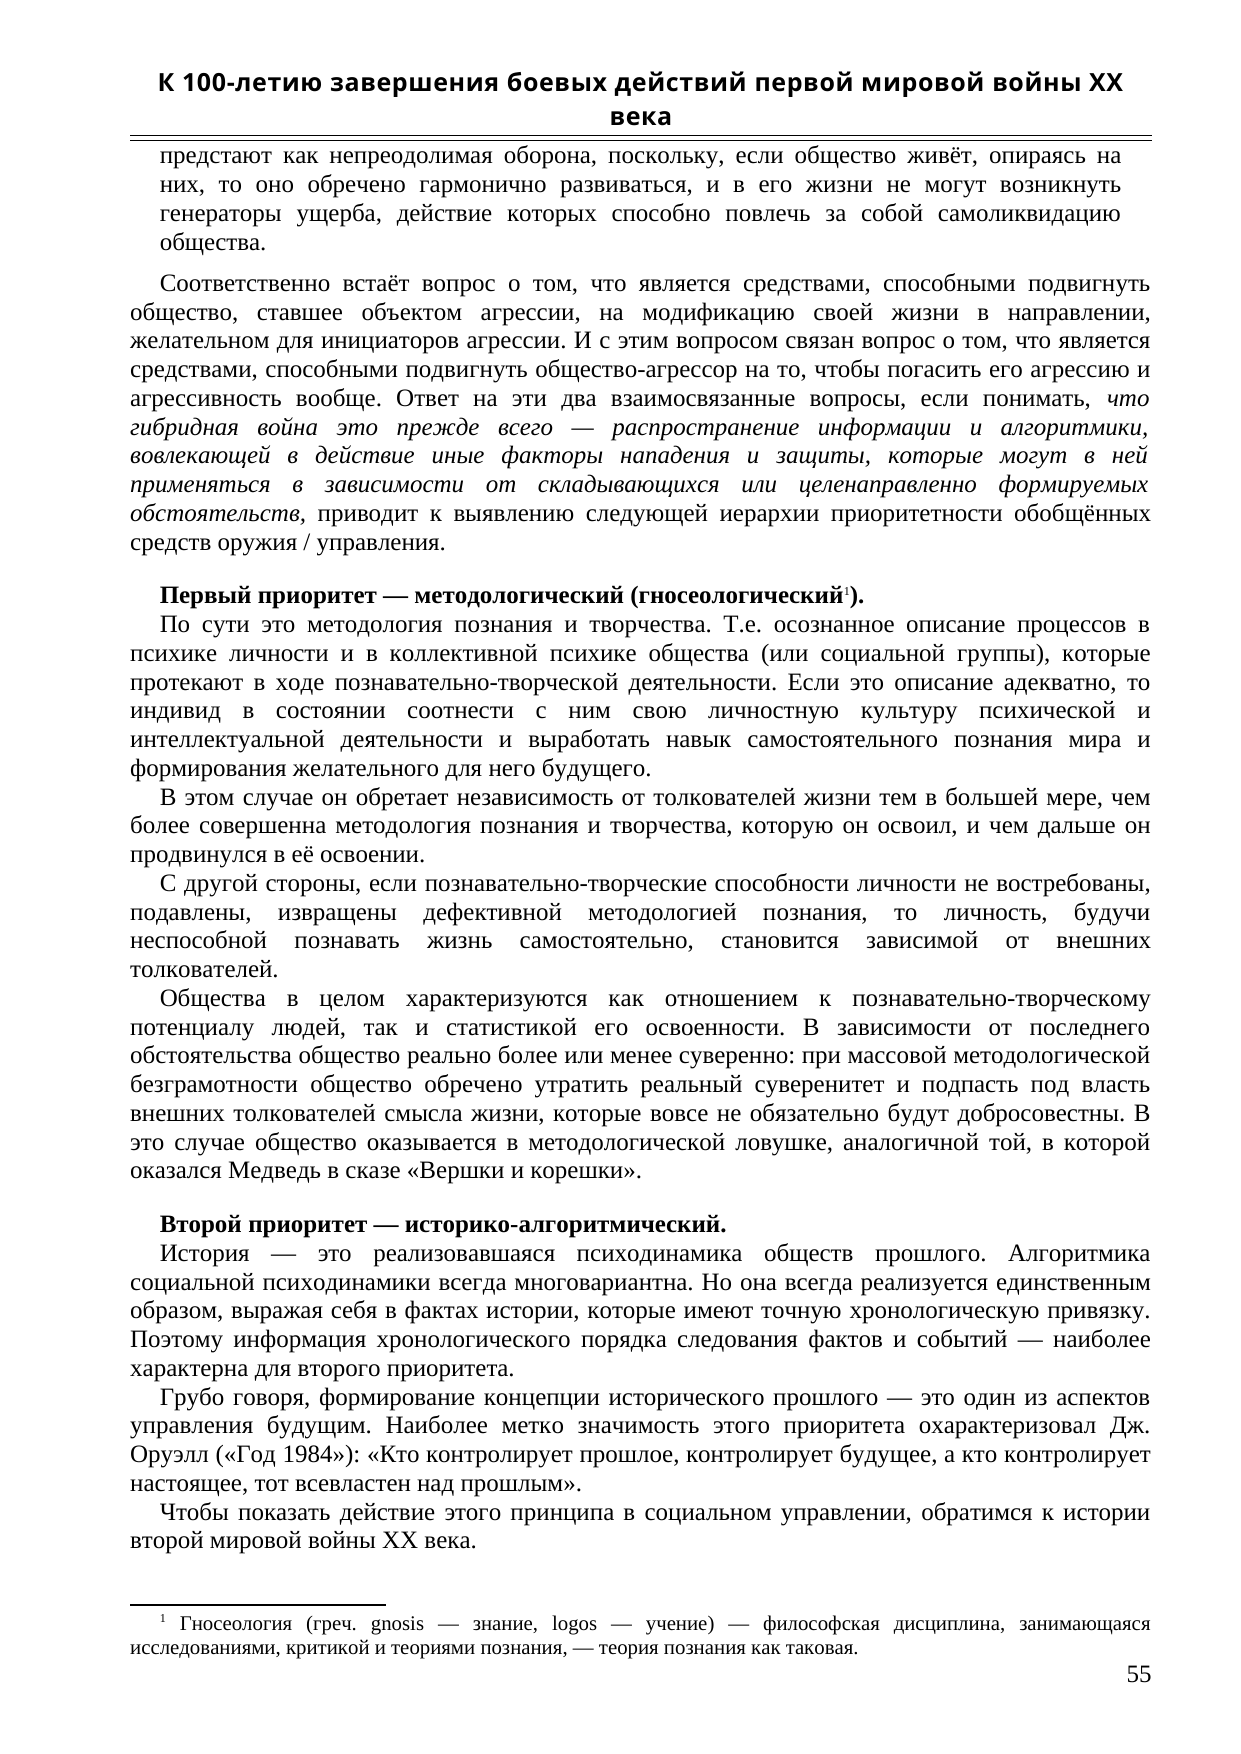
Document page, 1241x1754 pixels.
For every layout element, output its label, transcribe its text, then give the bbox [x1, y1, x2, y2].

text Соответственно встаёт вопрос о том, что является средствами, способными подвигнуть общество, ставшее объектом агрессии, на модификацию своей жизни в направлении, желательном для инициаторов агрессии. И с этим вопросом связан вопрос о том, что является средствами, способными подвигнуть общество-агрессор на то, чтобы погасить его агрессию и агрессивность вообще. Ответ на эти два взаимосвязанные вопросы, если понимать, что гибридная война это прежде всего — распространение информации и алгоритмики, вовлекающей в действие иные факторы нападения и защиты, которые могут в ней применяться в зависимости от складывающихся или целенаправленно формируемых обстоятельств, приводит к выявлению следующей иерархии приоритетности обобщённых средств оружия / управления. [130, 268, 1152, 556]
text Первый приоритет — методологический (гносеологический). [130, 581, 1152, 609]
text предстают как непреодолимая оборона, поскольку, если общество живёт, опираясь на них, то оно обречено гармонично развиваться, и в его жизни не могут возникнуть генераторы ущерба, действие которых способно повлечь за собой самоликвидацию общества. [159, 141, 1122, 256]
text По сути это методология познания и творчества. Т.е. осознанное описание процессов в психике личности и в коллективной психике общества (или социальной группы), которые протекают в ходе познавательно-творческой деятельности. Если это описание адекватно, то индивид в состоянии соотнести с ним свою личностную культуру психической и интеллектуальной деятельности и выработать навык самостоятельного познания мира и формирования желательного для него будущего. [130, 609, 1152, 782]
text Грубо говоря, формирование концепции исторического прошлого — это один из аспектов управления будущим. Наиболее метко значимость этого приоритета охарактеризовал Дж. Оруэлл («Год 1984»): «Кто контролирует прошлое, контролирует будущее, а кто контролирует настоящее, тот всевластен над прошлым». [130, 1382, 1152, 1497]
text Гносеология (греч. gnosis — знание, logos — учение) — философская дисциплина, занимающаяся исследованиями, критикой и теориями познания, — теория познания как таковая. [130, 1611, 1152, 1659]
text Второй приоритет — историко-алгоритмический. [130, 1209, 1152, 1238]
text История — это реализовавшаяся психодинамика обществ прошлого. Алгоритмика социальной психодинамики всегда многовариантна. Но она всегда реализуется единственным образом, выражая себя в фактах истории, которые имеют точную хронологическую привязку. Поэтому информация хронологического порядка следования фактов и событий — наиболее характерна для второго приоритета. [130, 1238, 1152, 1382]
text В этом случае он обретает независимость от толкователей жизни тем в большей мере, чем более совершенна методология познания и творчества, которую он освоил, и чем дальше он продвинулся в её освоении. [130, 782, 1152, 868]
text Общества в целом характеризуются как отношением к познавательно-творческому потенциалу людей, так и статистикой его освоенности. В зависимости от последнего обстоятельства общество реально более или менее суверенно: при массовой методологической безграмотности общество обречено утратить реальный суверенитет и подпасть под власть внешних толкователей смысла жизни, которые вовсе не обязательно будут добросовестны. В это случае общество оказывается в методологической ловушке, аналогичной той, в которой оказался Медведь в сказе «Вершки и корешки». [130, 983, 1152, 1184]
text С другой стороны, если познавательно-творческие способности личности не востребованы, подавлены, извращены дефективной методологией познания, то личность, будучи неспособной познавать жизнь самостоятельно, становится зависимой от внешних толкователей. [130, 868, 1152, 983]
text Чтобы показать действие этого принципа в социальном управлении, обратимся к истории второй мировой войны ХХ века. [130, 1497, 1152, 1554]
